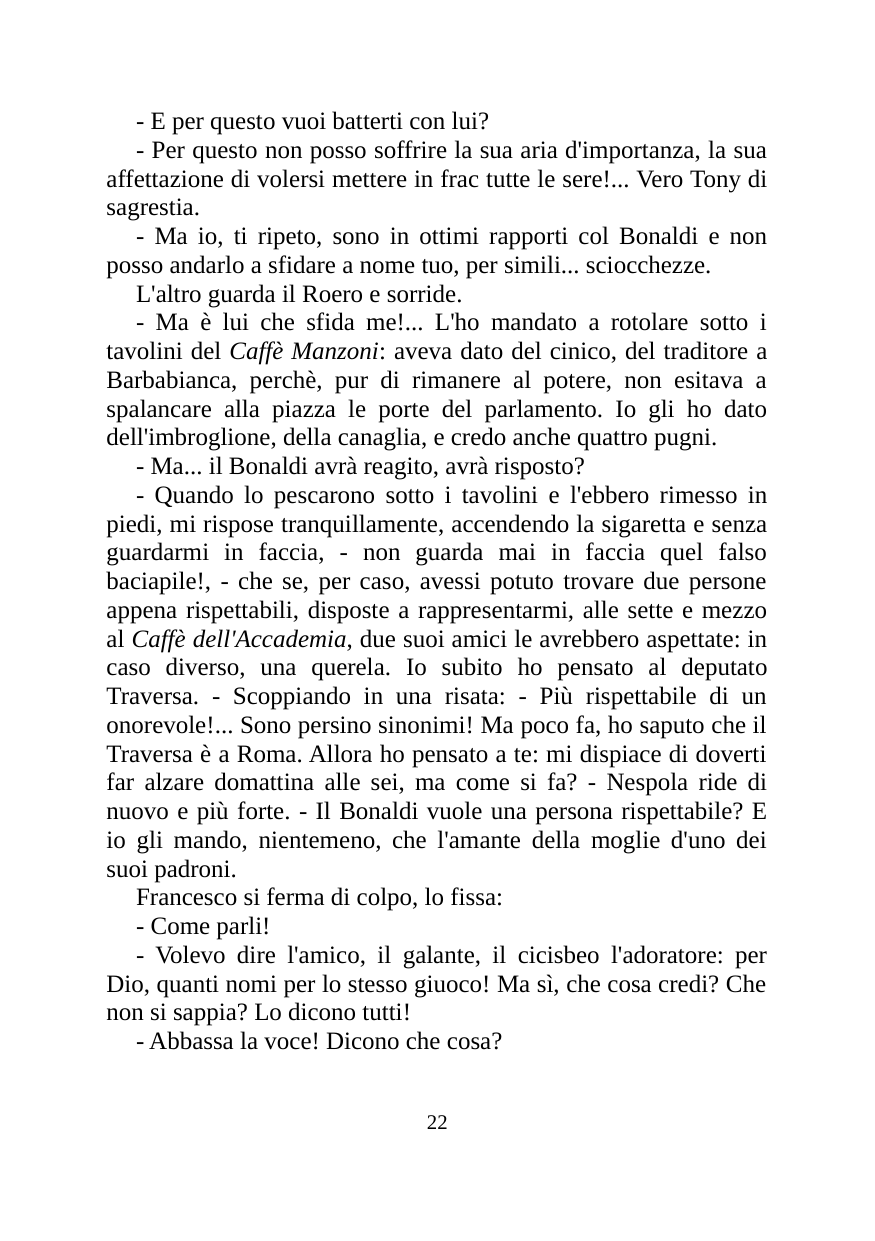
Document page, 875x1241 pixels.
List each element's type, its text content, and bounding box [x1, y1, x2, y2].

text L'altro guarda il Roero e sorride. [106, 279, 768, 307]
text - Per questo non posso soffrire la sua aria d'importanza, la sua affettazione di volersi mettere in frac tutte le sere!... Vero Tony di sagrestia. [106, 135, 768, 221]
text - Ma è lui che sfida me!... L'ho mandato a rotolare sotto i tavolini del Caffè Manzoni: aveva dato del cinico, del traditore a Barbabianca, perchè, pur di rimanere al potere, non esitava a spalancare alla piazza le porte del parlamento. Io gli ho dato dell'imbroglione, della canaglia, e credo anche quattro pugni. [106, 307, 768, 451]
text - E per questo vuoi batterti con lui? [106, 106, 768, 135]
text - Come parli! [106, 911, 768, 940]
text Francesco si ferma di colpo, lo fissa: [106, 882, 768, 911]
text - Ma io, ti ripeto, sono in ottimi rapporti col Bonaldi e non posso andarlo a sfidare a nome tuo, per simili... sciocchezze. [106, 221, 768, 279]
text - Quando lo pescarono sotto i tavolini e l'ebbero rimesso in piedi, mi rispose tranquillamente, accendendo la sigaretta e senza guardarmi in faccia, - non guarda mai in faccia quel falso baciapile!, - che se, per caso, avessi potuto trovare due persone appena rispettabili, disposte a rappresentarmi, alle sette e mezzo al Caffè dell'Accademia, due suoi amici le avrebbero aspettate: in caso diverso, una querela. Io subito ho pensato al deputato Traversa. - Scoppiando in una risata: - Più rispettabile di un onorevole!... Sono persino sinonimi! Ma poco fa, ho saputo che il Traversa è a Roma. Allora ho pensato a te: mi dispiace di doverti far alzare domattina alle sei, ma come si fa? - Nespola ride di nuovo e più forte. - Il Bonaldi vuole una persona rispettabile? E io gli mando, nientemeno, che l'amante della moglie d'uno dei suoi padroni. [106, 480, 768, 882]
text - Abbassa la voce! Dicono che cosa? [106, 1026, 768, 1055]
text - Ma... il Bonaldi avrà reagito, avrà risposto? [106, 451, 768, 480]
text - Volevo dire l'amico, il galante, il cicisbeo l'adoratore: per Dio, quanti nomi per lo stesso giuoco! Ma sì, che cosa credi? Che non si sappia? Lo dicono tutti! [106, 940, 768, 1026]
